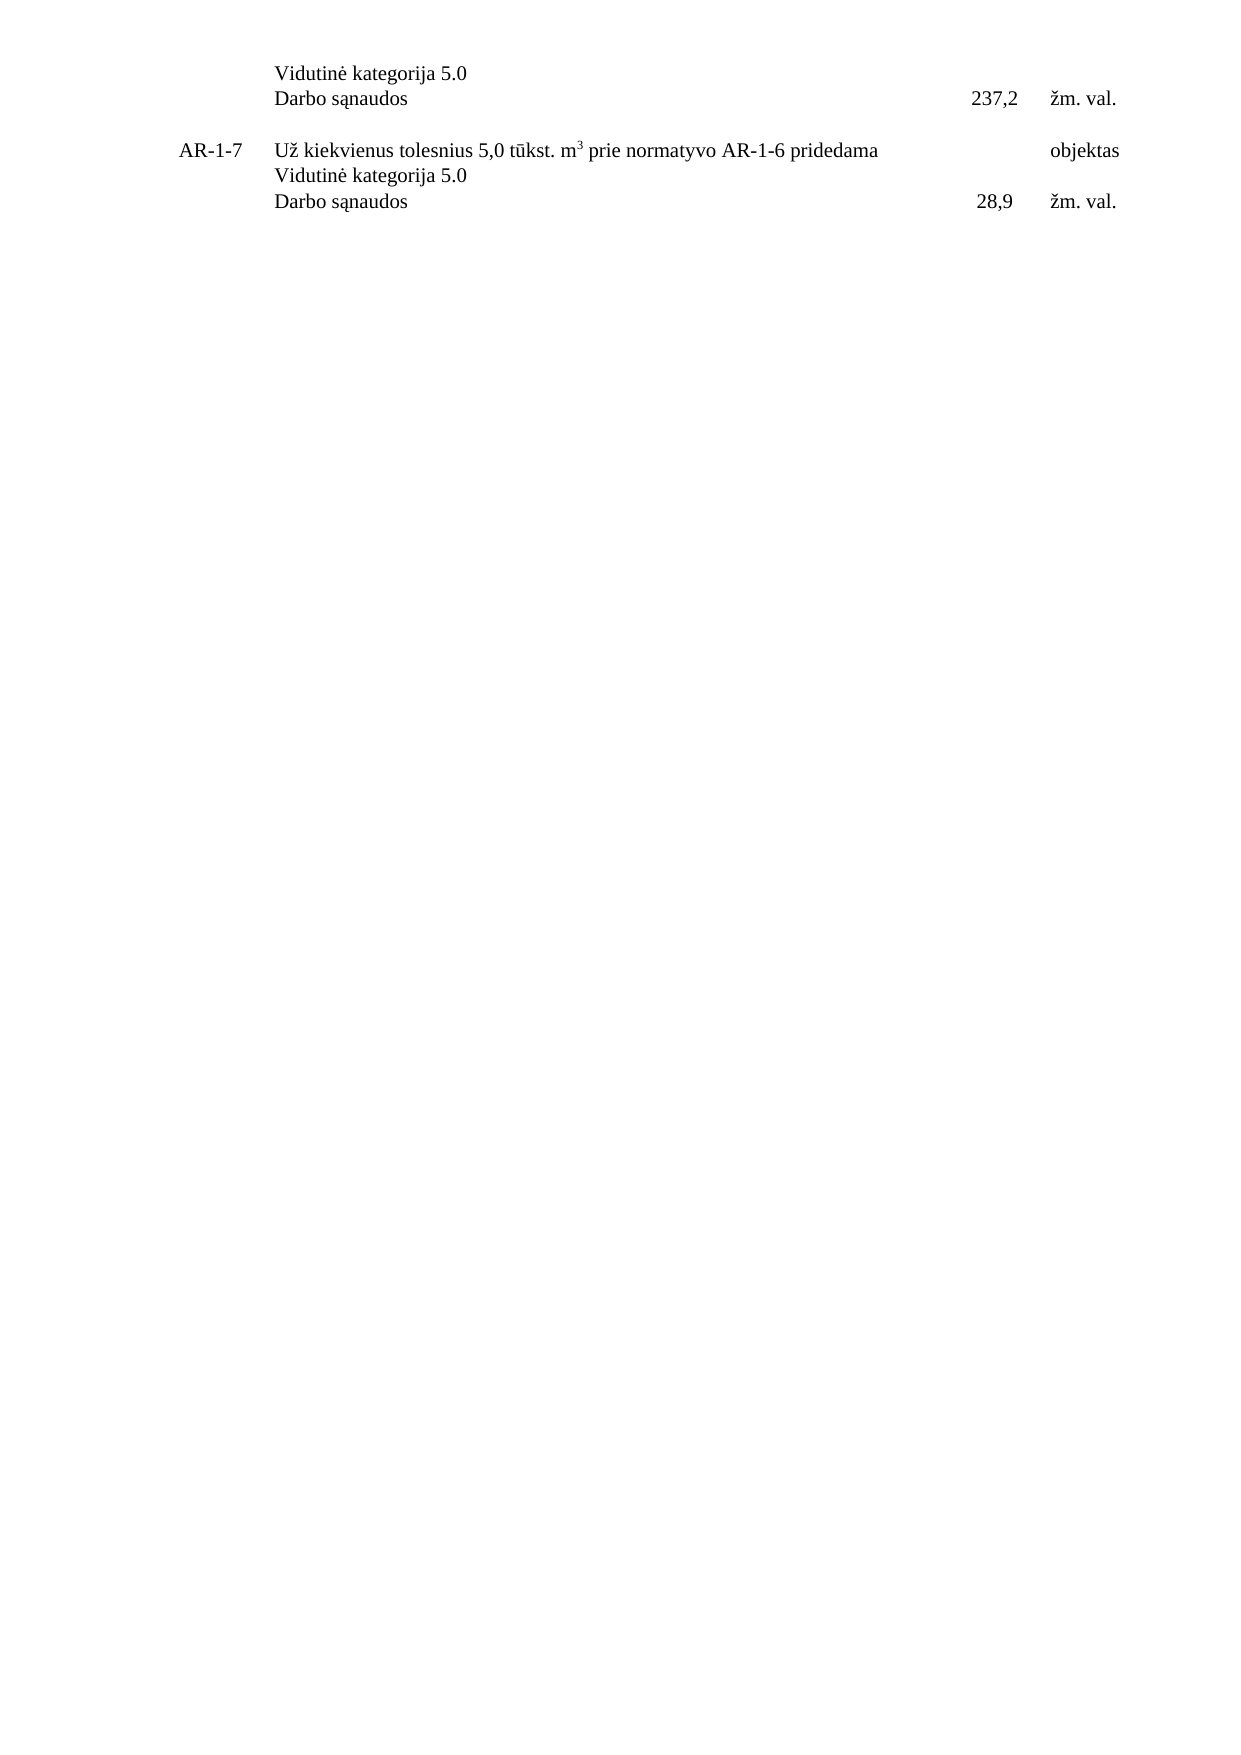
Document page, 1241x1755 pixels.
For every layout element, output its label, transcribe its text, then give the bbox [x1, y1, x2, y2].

table_cell [273, 110, 941, 136]
table_cell 237,2 [941, 85, 1049, 110]
table_cell [1049, 110, 1181, 136]
table_cell [941, 136, 1049, 162]
table_cell [177, 59, 273, 85]
table_cell [177, 85, 273, 110]
table_cell [177, 162, 273, 187]
table_cell Už kiekvienus tolesnius 5,0 tūkst. m3 prie normatyvo AR-1-6 pridedama [273, 136, 941, 162]
table_cell [177, 187, 273, 213]
table_cell Vidutinė kategorija 5.0 [273, 59, 941, 85]
table_cell [1049, 162, 1181, 187]
table_cell objektas [1049, 136, 1181, 162]
table_cell [177, 110, 273, 136]
table_cell Darbo sąnaudos [273, 85, 941, 110]
table_cell 28,9 [941, 187, 1049, 213]
table_cell Vidutinė kategorija 5.0 [273, 162, 941, 187]
table_cell [941, 59, 1049, 85]
table_cell AR-1-7 [177, 136, 273, 162]
table_cell [1049, 59, 1181, 85]
table_cell žm. val. [1049, 187, 1181, 213]
table_cell [941, 110, 1049, 136]
table_cell [941, 162, 1049, 187]
table_cell Darbo sąnaudos [273, 187, 941, 213]
table_cell žm. val. [1049, 85, 1181, 110]
